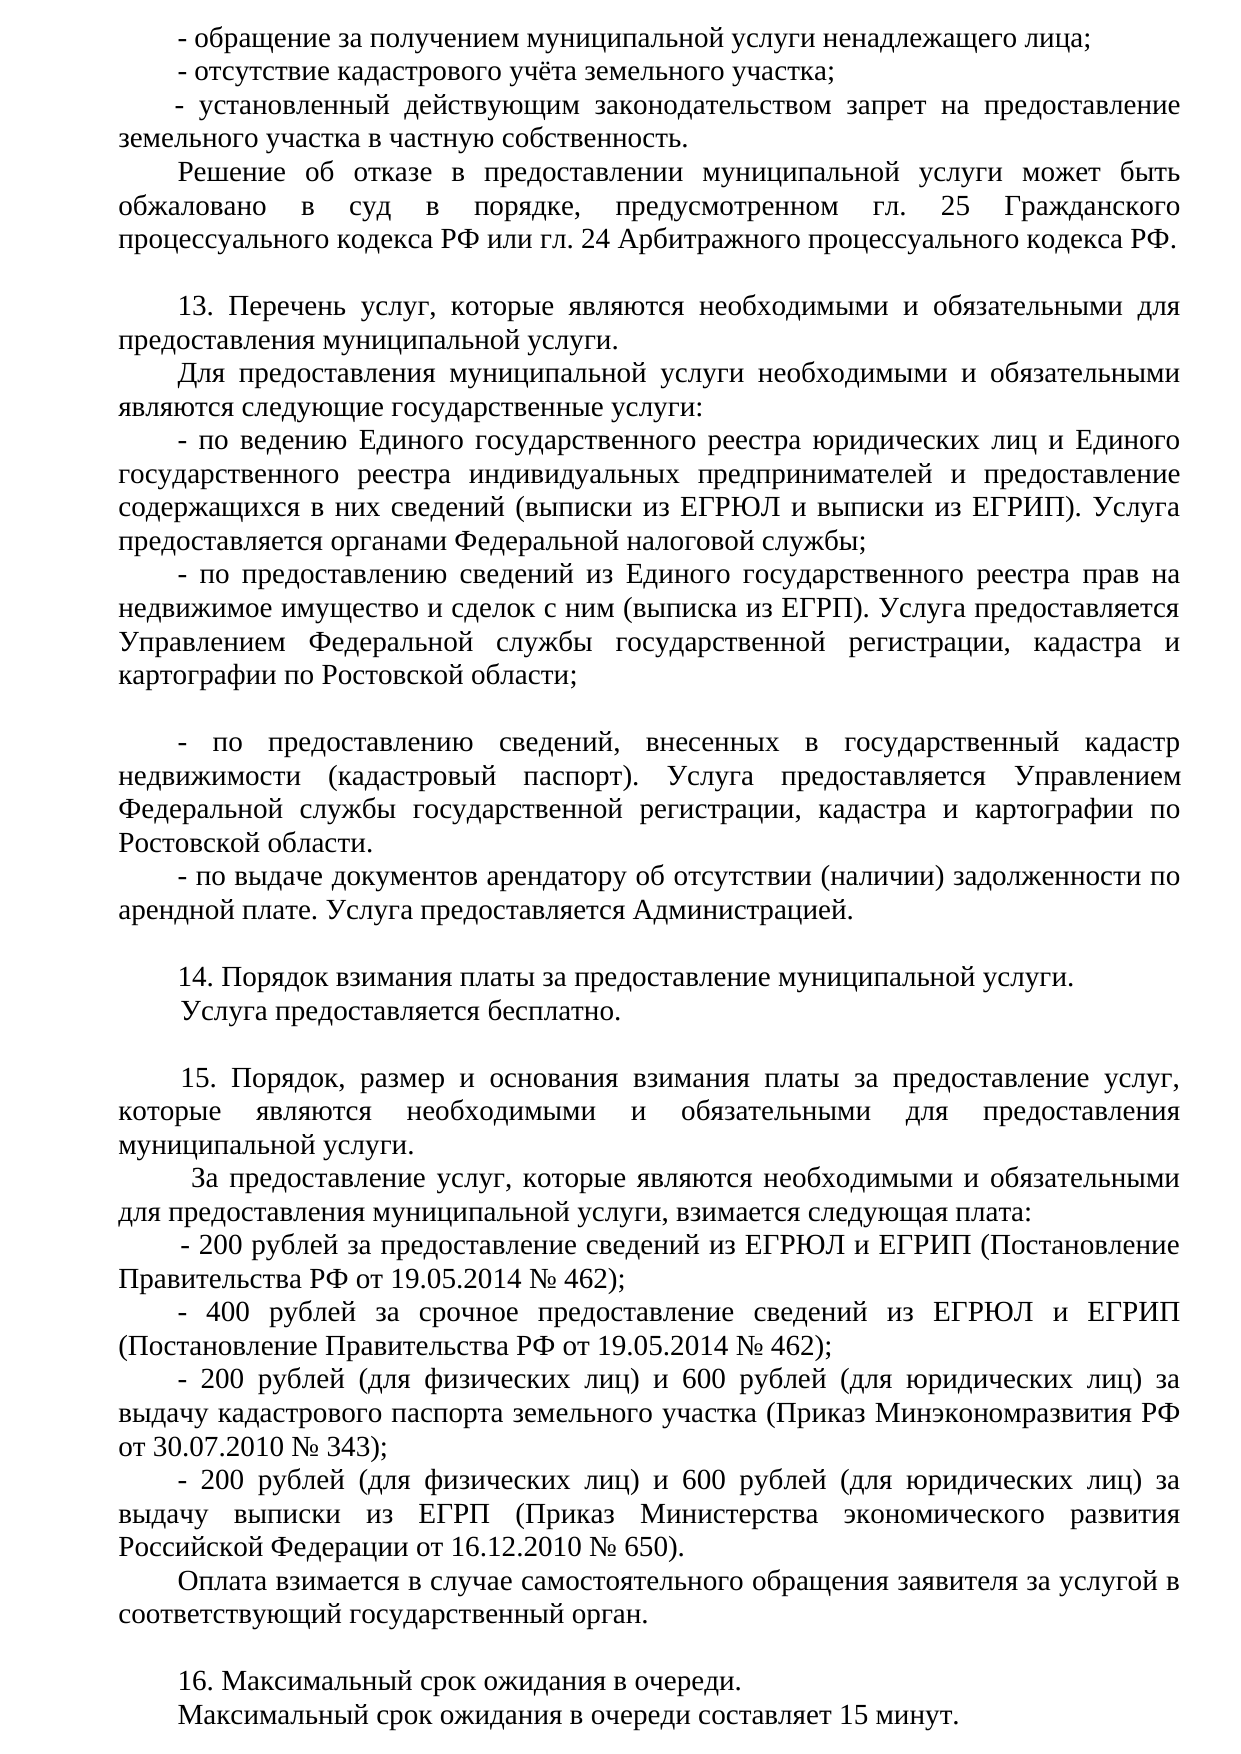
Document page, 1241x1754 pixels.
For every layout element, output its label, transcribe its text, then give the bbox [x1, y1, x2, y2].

text - по выдаче документов арендатору об отсутствии (наличии) задолженности по арендной плате. Услуга предоставляется Администрацией. [118, 858, 1181, 926]
text - установленный действующим законодательством запрет на предоставление земельного участка в частную собственность. [118, 87, 1181, 154]
text 16. Максимальный срок ожидания в очереди. [118, 1663, 1181, 1697]
text За предоставление услуг, которые являются необходимыми и обязательными для предоставления муниципальной услуги, взимается следующая плата: [118, 1160, 1181, 1227]
text - обращение за получением муниципальной услуги ненадлежащего лица; [118, 20, 1181, 53]
text 14. Порядок взимания платы за предоставление муниципальной услуги. [118, 959, 1181, 993]
text - по предоставлению сведений из Единого государственного реестра прав на недвижимое имущество и сделок с ним (выписка из ЕГРП). Услуга предоставляется Управлением Федеральной службы государственной регистрации, кадастра и картографии по Ростовской области; [118, 557, 1181, 691]
text 13. Перечень услуг, которые являются необходимыми и обязательными для предоставления муниципальной услуги. [118, 288, 1181, 355]
text 15. Порядок, размер и основания взимания платы за предоставление услуг, которые являются необходимыми и обязательными для предоставления муниципальной услуги. [118, 1060, 1181, 1160]
text - 200 рублей (для физических лиц) и 600 рублей (для юридических лиц) за выдачу выписки из ЕГРП (Приказ Министерства экономического развития Российской Федерации от 16.12.2010 № 650). [118, 1462, 1181, 1563]
text - по предоставлению сведений, внесенных в государственный кадастр недвижимости (кадастровый паспорт). Услуга предоставляется Управлением Федеральной службы государственной регистрации, кадастра и картографии по Ростовской области. [118, 724, 1181, 858]
text - 400 рублей за срочное предоставление сведений из ЕГРЮЛ и ЕГРИП (Постановление Правительства РФ от 19.05.2014 № 462); [118, 1294, 1181, 1362]
text Максимальный срок ожидания в очереди составляет 15 минут. [118, 1697, 1181, 1731]
text - по ведению Единого государственного реестра юридических лиц и Единого государственного реестра индивидуальных предпринимателей и предоставление содержащихся в них сведений (выписки из ЕГРЮЛ и выписки из ЕГРИП). Услуга предоставляется органами Федеральной налоговой службы; [118, 422, 1181, 557]
text - 200 рублей (для физических лиц) и 600 рублей (для юридических лиц) за выдачу кадастрового паспорта земельного участка (Приказ Минэкономразвития РФ от 30.07.2010 № 343); [118, 1362, 1181, 1462]
text - отсутствие кадастрового учёта земельного участка; [118, 53, 1181, 87]
text Решение об отказе в предоставлении муниципальной услуги может быть обжаловано в суд в порядке, предусмотренном гл. 25 Гражданского процессуального кодекса РФ или гл. 24 Арбитражного процессуального кодекса РФ. [118, 154, 1181, 255]
text - 200 рублей за предоставление сведений из ЕГРЮЛ и ЕГРИП (Постановление Правительства РФ от 19.05.2014 № 462); [118, 1227, 1181, 1294]
text Для предоставления муниципальной услуги необходимыми и обязательными являются следующие государственные услуги: [118, 355, 1181, 422]
text Оплата взимается в случае самостоятельного обращения заявителя за услугой в соответствующий государственный орган. [118, 1563, 1181, 1630]
text Услуга предоставляется бесплатно. [118, 993, 1181, 1026]
